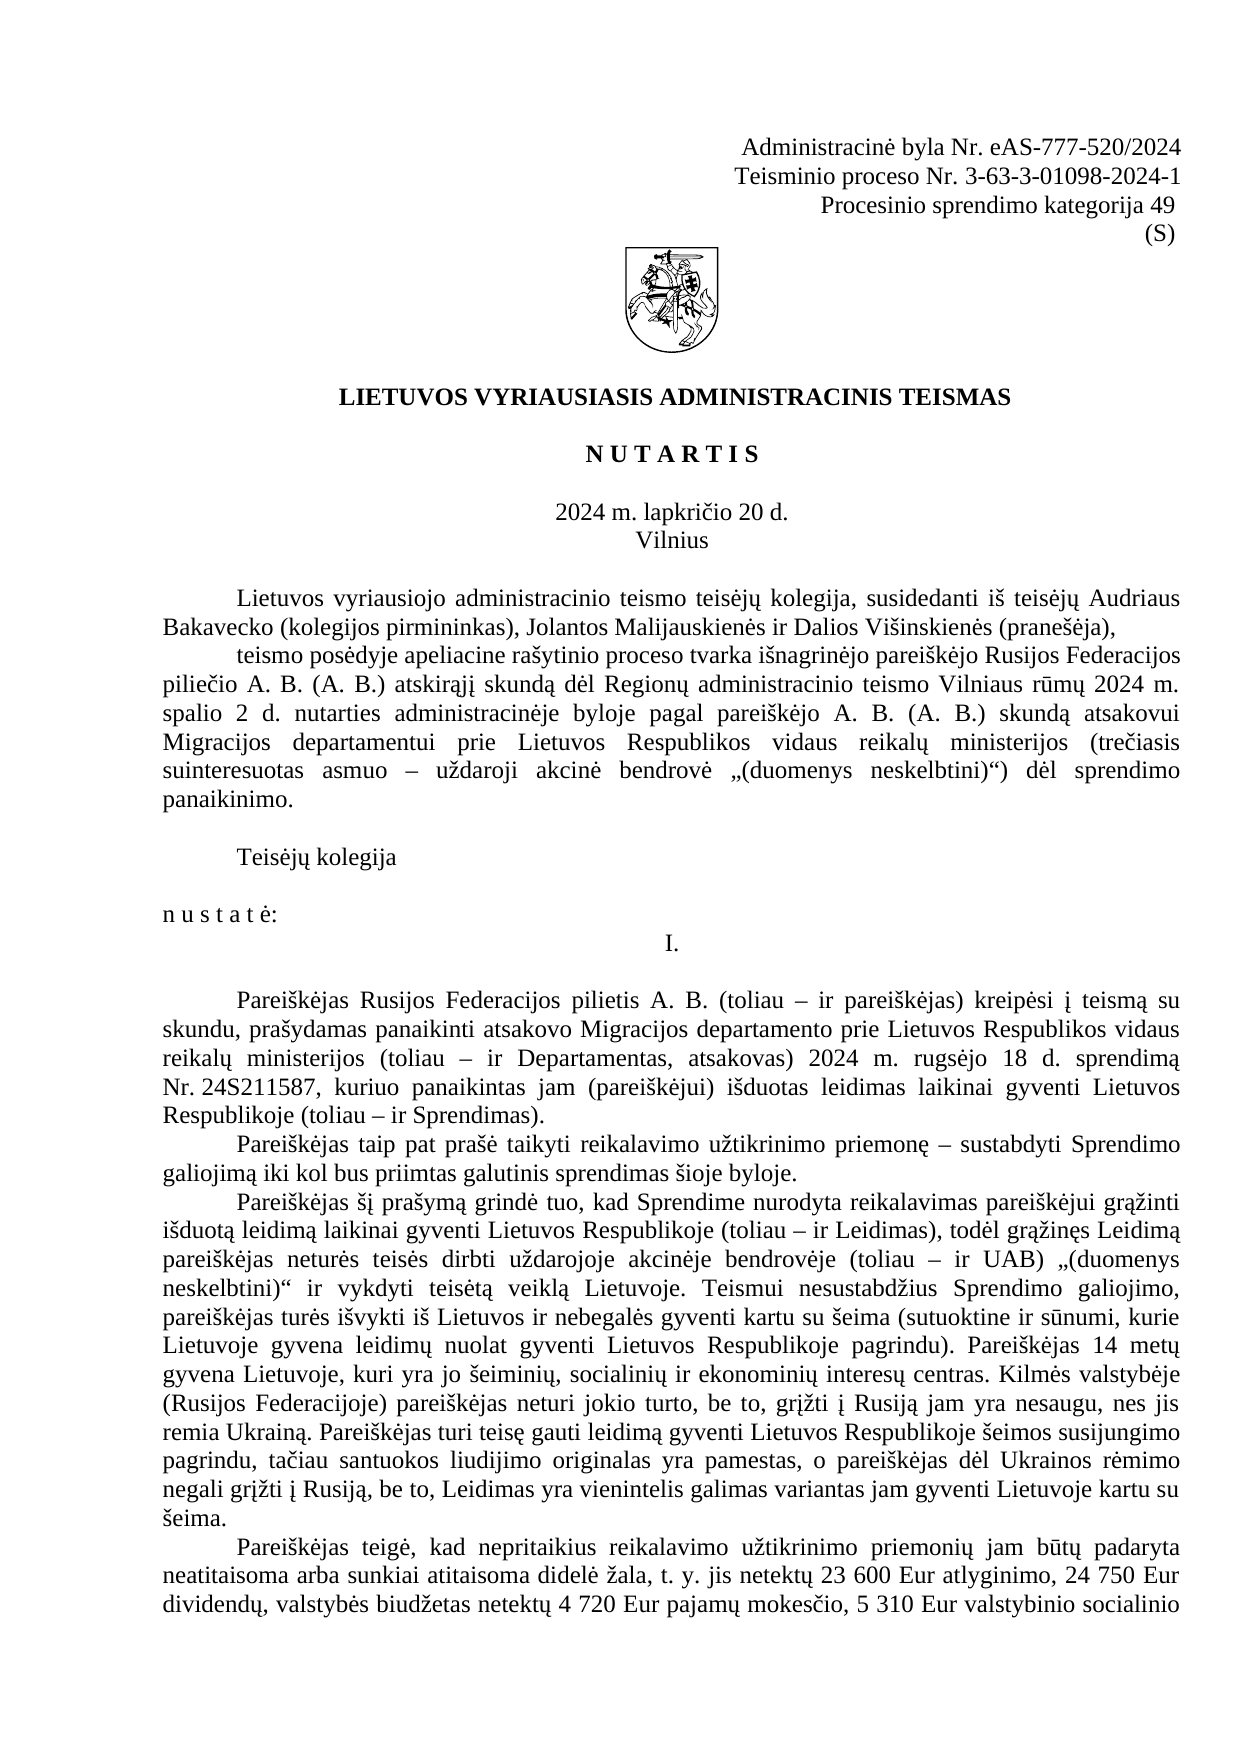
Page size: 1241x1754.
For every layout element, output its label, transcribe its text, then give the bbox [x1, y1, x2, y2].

text 2024 m. lapkričio 20 d. [162, 497, 1181, 525]
text n u s t a t ė: [162, 899, 1181, 928]
text Administracinė byla Nr. eAS-777-520/2024 [162, 132, 1181, 161]
text Pareiškėjas taip pat prašė taikyti reikalavimo užtikrinimo priemonę ‒ sustabdyti Sprendimo galiojimą iki kol bus priimtas galutinis sprendimas šioje byloje. [162, 1129, 1181, 1187]
text Teisėjų kolegija [162, 842, 1181, 870]
text LIETUVOS VYRIAUSIASIS ADMINISTRACINIS TEISMAS [162, 382, 1181, 410]
text Pareiškėjas teigė, kad nepritaikius reikalavimo užtikrinimo priemonių jam būtų padaryta neatitaisoma arba sunkiai atitaisoma didelė žala, t. y. jis netektų 23 600 Eur atlyginimo, 24 750 Eur dividendų, valstybės biudžetas netektų 4 720 Eur pajamų mokesčio, 5 310 Eur valstybinio socialinio [162, 1532, 1181, 1618]
text (S) [162, 218, 1181, 247]
text Procesinio sprendimo kategorija 49 [162, 190, 1181, 218]
text I. [162, 928, 1181, 957]
text Vilnius [162, 525, 1181, 554]
text Pareiškėjas Rusijos Federacijos pilietis A. B. (toliau – ir pareiškėjas) kreipėsi į teismą su skundu, prašydamas panaikinti atsakovo Migracijos departamento prie Lietuvos Respublikos vidaus reikalų ministerijos (toliau – ir Departamentas, atsakovas) 2024 m. rugsėjo 18 d. sprendimą Nr. 24S211587, kuriuo panaikintas jam (pareiškėjui) išduotas leidimas laikinai gyventi Lietuvos Respublikoje (toliau – ir Sprendimas). [162, 985, 1181, 1129]
text Lietuvos vyriausiojo administracinio teismo teisėjų kolegija, susidedanti iš teisėjų Audriaus Bakavecko (kolegijos pirmininkas), Jolantos Malijauskienės ir Dalios Višinskienės (pranešėja), [162, 583, 1181, 640]
text Pareiškėjas šį prašymą grindė tuo, kad Sprendime nurodyta reikalavimas pareiškėjui grąžinti išduotą leidimą laikinai gyventi Lietuvos Respublikoje (toliau – ir Leidimas), todėl grąžinęs Leidimą pareiškėjas neturės teisės dirbti uždarojoje akcinėje bendrovėje (toliau – ir UAB) „(duomenys neskelbtini)“ ir vykdyti teisėtą veiklą Lietuvoje. Teismui nesustabdžius Sprendimo galiojimo, pareiškėjas turės išvykti iš Lietuvos ir nebegalės gyventi kartu su šeima (sutuoktine ir sūnumi, kurie Lietuvoje gyvena leidimų nuolat gyventi Lietuvos Respublikoje pagrindu). Pareiškėjas 14 metų gyvena Lietuvoje, kuri yra jo šeiminių, socialinių ir ekonominių interesų centras. Kilmės valstybėje (Rusijos Federacijoje) pareiškėjas neturi jokio turto, be to, grįžti į Rusiją jam yra nesaugu, nes jis remia Ukrainą. Pareiškėjas turi teisę gauti leidimą gyventi Lietuvos Respublikoje šeimos susijungimo pagrindu, tačiau santuokos liudijimo originalas yra pamestas, o pareiškėjas dėl Ukrainos rėmimo negali grįžti į Rusiją, be to, Leidimas yra vienintelis galimas variantas jam gyventi Lietuvoje kartu su šeima. [162, 1187, 1181, 1532]
text Teisminio proceso Nr. 3-63-3-01098-2024-1 [162, 161, 1181, 190]
text N U T A R T I S [162, 439, 1181, 468]
text teismo posėdyje apeliacine rašytinio proceso tvarka išnagrinėjo pareiškėjo Rusijos Federacijos piliečio A. B. (A. B.) atskirąjį skundą dėl Regionų administracinio teismo Vilniaus rūmų 2024 m. spalio 2 d. nutarties administracinėje byloje pagal pareiškėjo A. B. (A. B.) skundą atsakovui Migracijos departamentui prie Lietuvos Respublikos vidaus reikalų ministerijos (trečiasis suinteresuotas asmuo – uždaroji akcinė bendrovė „(duomenys neskelbtini)“) dėl sprendimo panaikinimo. [162, 640, 1181, 813]
